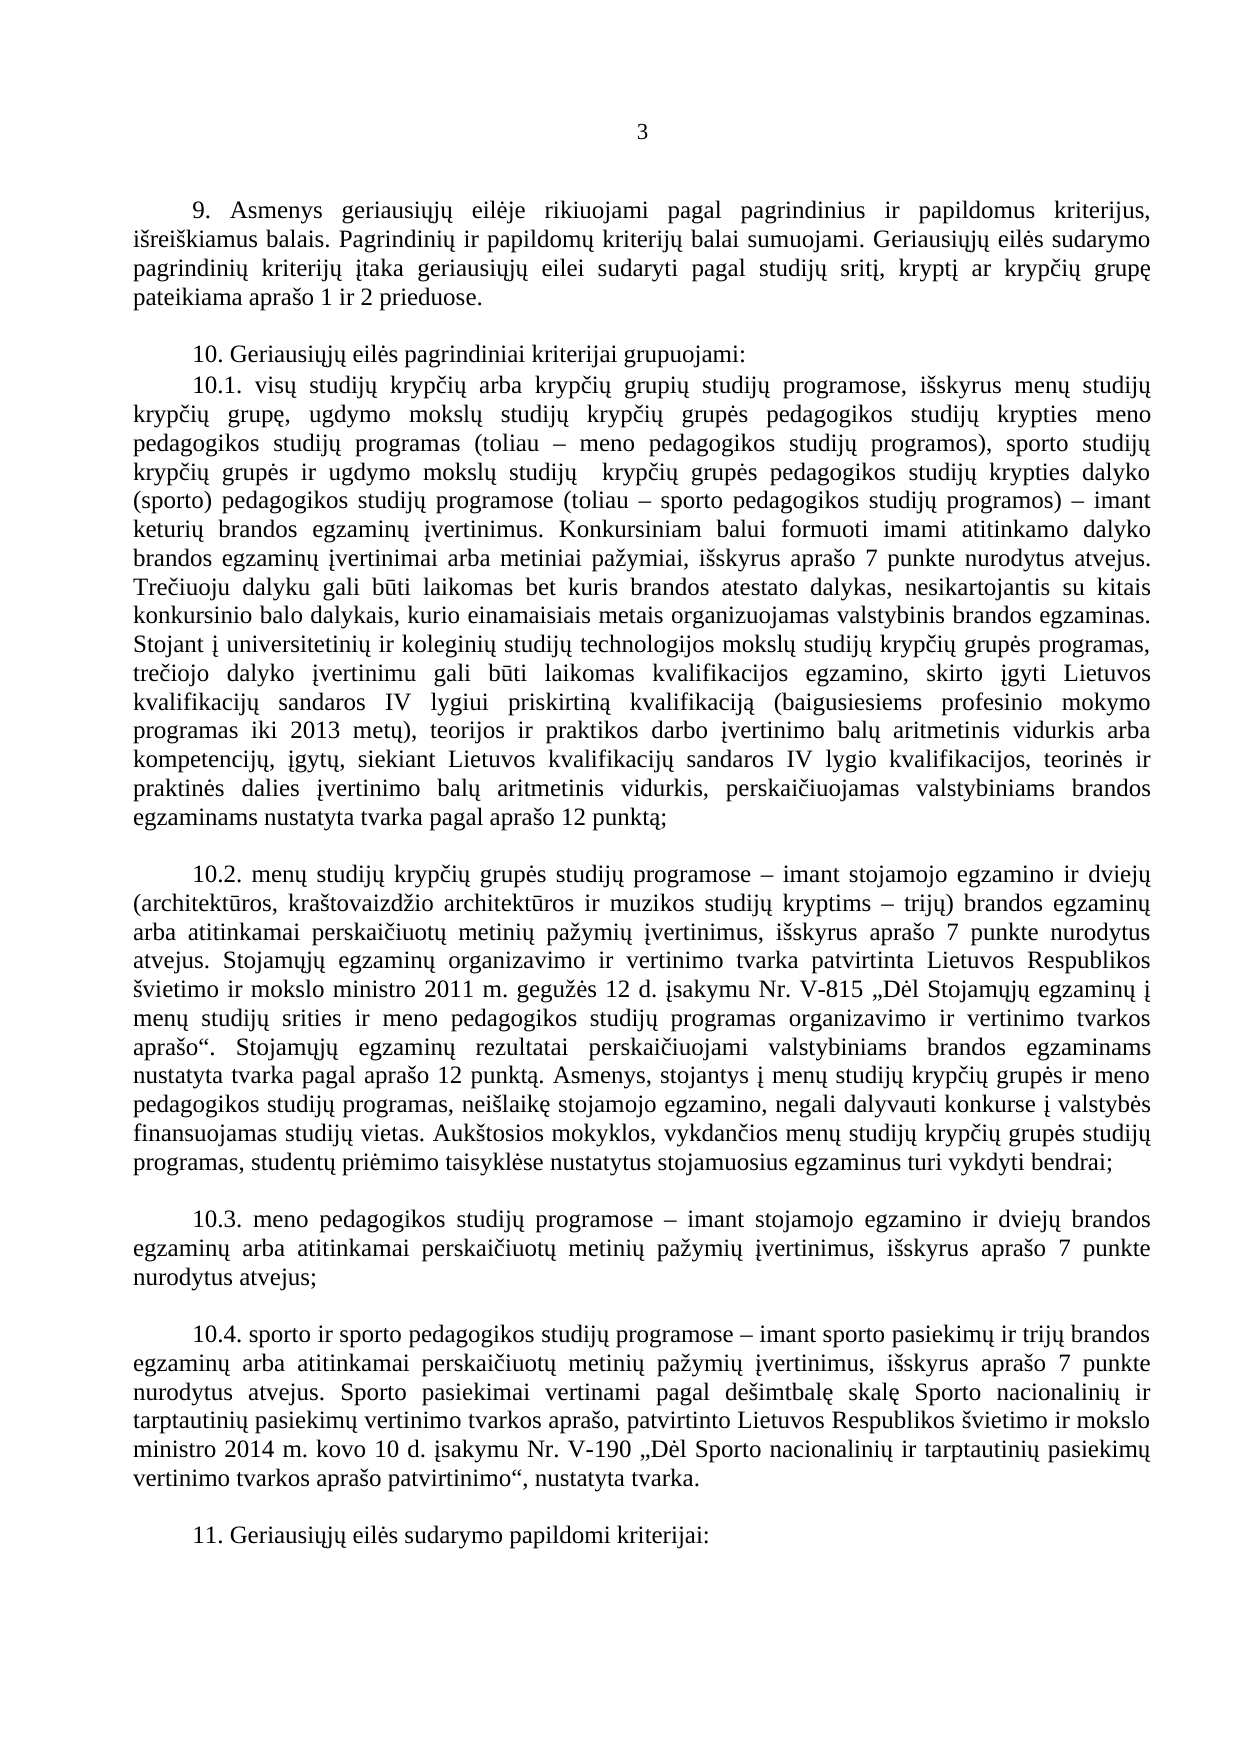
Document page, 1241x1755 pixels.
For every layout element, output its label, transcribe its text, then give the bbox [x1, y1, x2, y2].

text 10. Geriausiųjų eilės pagrindiniai kriterijai grupuojami: [133, 339, 1152, 368]
text 9. Asmenys geriausiųjų eilėje rikiuojami pagal pagrindinius ir papildomus kriterijus, išreiškiamus balais. Pagrindinių ir papildomų kriterijų balai sumuojami. Geriausiųjų eilės sudarymo pagrindinių kriterijų įtaka geriausiųjų eilei sudaryti pagal studijų sritį, kryptį ar krypčių grupę pateikiama aprašo 1 ir 2 prieduose. [133, 196, 1152, 311]
text 10.3. meno pedagogikos studijų programose – imant stojamojo egzamino ir dviejų brandos egzaminų arba atitinkamai perskaičiuotų metinių pažymių įvertinimus, išskyrus aprašo 7 punkte nurodytus atvejus; [133, 1204, 1152, 1290]
text 10.1. visų studijų krypčių arba krypčių grupių studijų programose, išskyrus menų studijų krypčių grupę, ugdymo mokslų studijų krypčių grupės pedagogikos studijų krypties meno pedagogikos studijų programas (toliau – meno pedagogikos studijų programos), sporto studijų krypčių grupės ir ugdymo mokslų studijų krypčių grupės pedagogikos studijų krypties dalyko (sporto) pedagogikos studijų programose (toliau – sporto pedagogikos studijų programos) – imant keturių brandos egzaminų įvertinimus. Konkursiniam balui formuoti imami atitinkamo dalyko brandos egzaminų įvertinimai arba metiniai pažymiai, išskyrus aprašo 7 punkte nurodytus atvejus. Trečiuoju dalyku gali būti laikomas bet kuris brandos atestato dalykas, nesikartojantis su kitais konkursinio balo dalykais, kurio einamaisiais metais organizuojamas valstybinis brandos egzaminas. Stojant į universitetinių ir koleginių studijų technologijos mokslų studijų krypčių grupės programas, trečiojo dalyko įvertinimu gali būti laikomas kvalifikacijos egzamino, skirto įgyti Lietuvos kvalifikacijų sandaros IV lygiui priskirtiną kvalifikaciją (baigusiesiems profesinio mokymo programas iki 2013 metų), teorijos ir praktikos darbo įvertinimo balų aritmetinis vidurkis arba kompetencijų, įgytų, siekiant Lietuvos kvalifikacijų sandaros IV lygio kvalifikacijos, teorinės ir praktinės dalies įvertinimo balų aritmetinis vidurkis, perskaičiuojamas valstybiniams brandos egzaminams nustatyta tvarka pagal aprašo 12 punktą; [133, 370, 1152, 830]
text 11. Geriausiųjų eilės sudarymo papildomi kriterijai: [133, 1520, 1152, 1549]
text 10.4. sporto ir sporto pedagogikos studijų programose – imant sporto pasiekimų ir trijų brandos egzaminų arba atitinkamai perskaičiuotų metinių pažymių įvertinimus, išskyrus aprašo 7 punkte nurodytus atvejus. Sporto pasiekimai vertinami pagal dešimtbalę skalę Sporto nacionalinių ir tarptautinių pasiekimų vertinimo tvarkos aprašo, patvirtinto Lietuvos Respublikos švietimo ir mokslo ministro 2014 m. kovo 10 d. įsakymu Nr. V-190 „Dėl Sporto nacionalinių ir tarptautinių pasiekimų vertinimo tvarkos aprašo patvirtinimo“, nustatyta tvarka. [133, 1319, 1152, 1492]
text 10.2. menų studijų krypčių grupės studijų programose – imant stojamojo egzamino ir dviejų (architektūros, kraštovaizdžio architektūros ir muzikos studijų kryptims – trijų) brandos egzaminų arba atitinkamai perskaičiuotų metinių pažymių įvertinimus, išskyrus aprašo 7 punkte nurodytus atvejus. Stojamųjų egzaminų organizavimo ir vertinimo tvarka patvirtinta Lietuvos Respublikos švietimo ir mokslo ministro 2011 m. gegužės 12 d. įsakymu Nr. V-815 „Dėl Stojamųjų egzaminų į menų studijų srities ir meno pedagogikos studijų programas organizavimo ir vertinimo tvarkos aprašo“. Stojamųjų egzaminų rezultatai perskaičiuojami valstybiniams brandos egzaminams nustatyta tvarka pagal aprašo 12 punktą. Asmenys, stojantys į menų studijų krypčių grupės ir meno pedagogikos studijų programas, neišlaikę stojamojo egzamino, negali dalyvauti konkurse į valstybės finansuojamas studijų vietas. Aukštosios mokyklos, vykdančios menų studijų krypčių grupės studijų programas, studentų priėmimo taisyklėse nustatytus stojamuosius egzaminus turi vykdyti bendrai; [133, 859, 1152, 1175]
